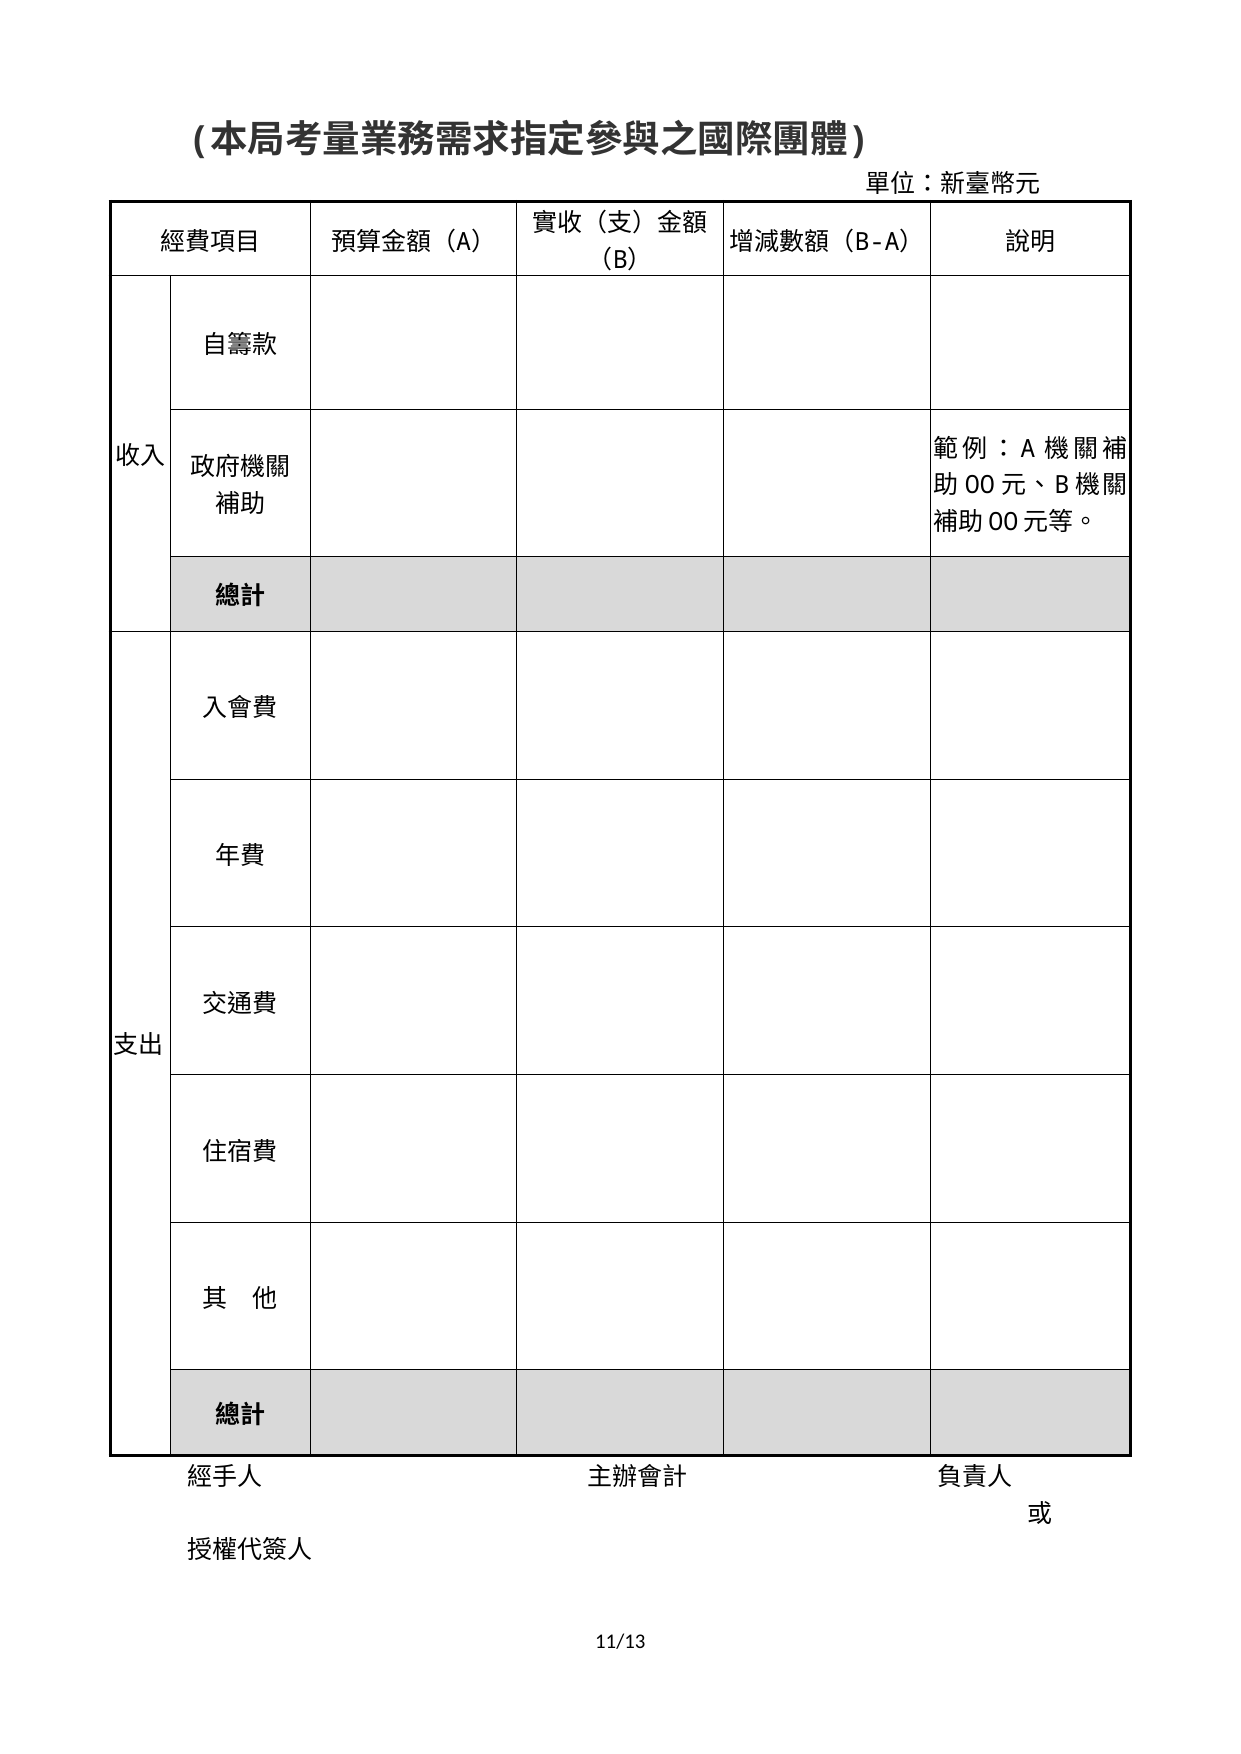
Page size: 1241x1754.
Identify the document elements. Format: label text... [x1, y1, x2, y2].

table_cell [311, 1223, 516, 1369]
table_cell [517, 1370, 723, 1454]
table_cell 收入 [112, 276, 170, 631]
table_cell [311, 410, 516, 556]
table_cell [724, 927, 930, 1074]
text 或授權代簽人 [187, 1493, 1053, 1566]
table_cell [724, 276, 930, 409]
table_cell [931, 1223, 1129, 1369]
table_cell [517, 410, 723, 556]
table_cell 年費 [171, 780, 310, 926]
table_cell [724, 1075, 930, 1221]
table_cell [724, 1370, 930, 1454]
table_cell [724, 1223, 930, 1369]
table_cell 總計 [171, 1370, 310, 1454]
table_cell [517, 1223, 723, 1369]
table_cell [931, 276, 1129, 409]
table_cell 入會費 [171, 632, 310, 778]
table_cell [517, 927, 723, 1074]
table_cell [311, 632, 516, 778]
table_header 預算金額（A） [311, 203, 516, 275]
table_header 增減數額（B-A） [724, 203, 930, 275]
text 單位：新臺幣元 [290, 163, 1041, 200]
table_header 經費項目 [112, 203, 310, 275]
table_cell [931, 1370, 1129, 1454]
table_cell [724, 632, 930, 778]
table_cell 總計 [171, 557, 310, 631]
table_cell [931, 557, 1129, 631]
table_cell [931, 632, 1129, 778]
table_cell [931, 1075, 1129, 1221]
table_cell [724, 410, 930, 556]
table_cell [311, 276, 516, 409]
table_cell [724, 557, 930, 631]
text (本局考量業務需求指定參與之國際團體) [187, 109, 1053, 163]
table_cell 交通費 [171, 927, 310, 1074]
table_cell 其 他 [171, 1223, 310, 1369]
table_cell [517, 276, 723, 409]
table_cell [311, 1075, 516, 1221]
table_cell 自籌款 [171, 276, 310, 409]
table_cell [311, 557, 516, 631]
table_cell [517, 632, 723, 778]
text 經手人 主辦會計 負責人 [187, 1457, 1053, 1493]
table_cell [517, 780, 723, 926]
table_cell 住宿費 [171, 1075, 310, 1221]
table_cell 範例：A機關補助OO元、B機關補助OO元等。 [931, 410, 1129, 556]
table_cell [311, 780, 516, 926]
table_cell 支出 [112, 632, 170, 1454]
table_cell 政府機關 補助 [171, 410, 310, 556]
table_cell [311, 927, 516, 1074]
table_cell [517, 557, 723, 631]
table_header 實收（支）金額（B） [517, 203, 723, 275]
table_cell [517, 1075, 723, 1221]
table_cell [724, 780, 930, 926]
table_cell [931, 927, 1129, 1074]
table_cell [931, 780, 1129, 926]
table_header 說明 [931, 203, 1129, 275]
table_cell [311, 1370, 516, 1454]
